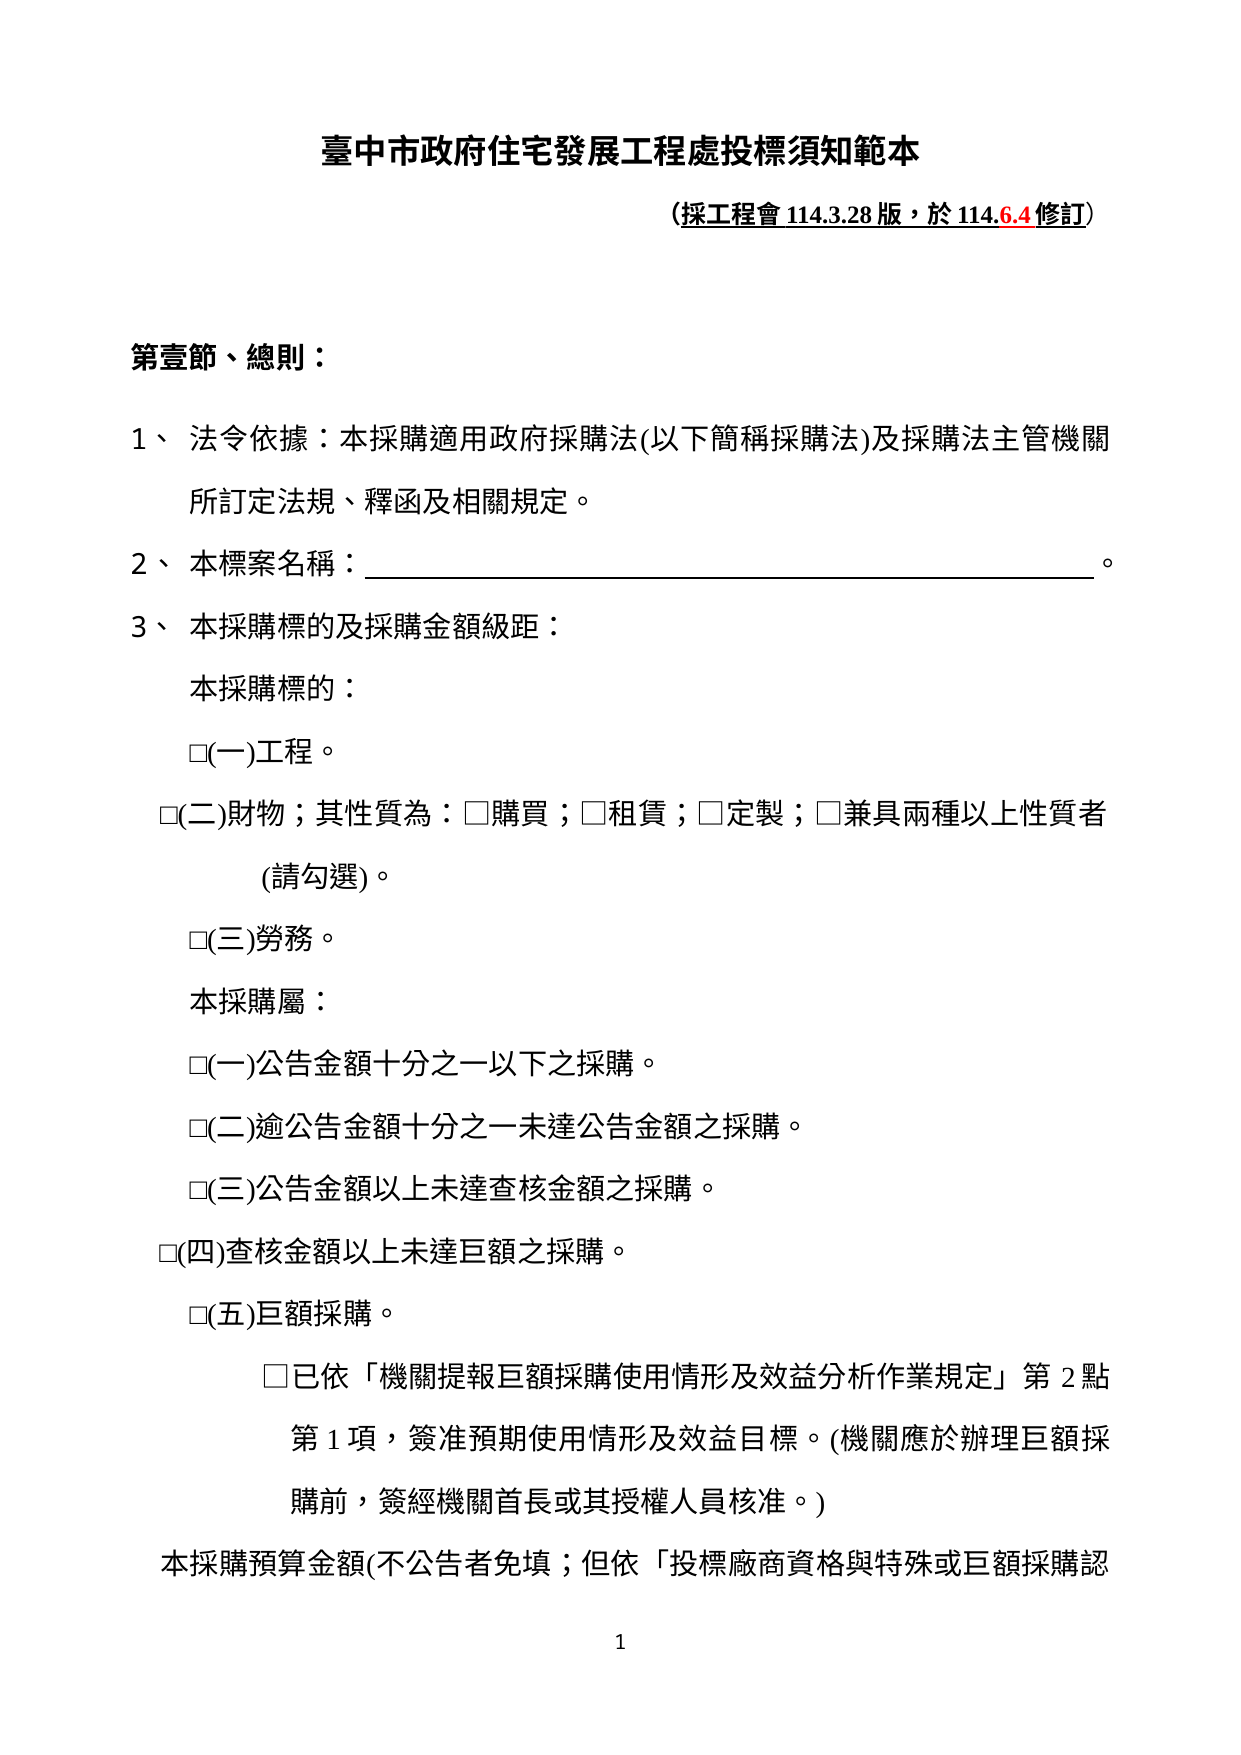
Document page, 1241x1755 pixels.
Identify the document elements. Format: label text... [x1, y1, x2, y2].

text 本採購屬： [189, 958, 1110, 1020]
text □(四)查核金額以上未達巨額之採購。 [130, 1208, 1110, 1270]
text 本採購標的： [189, 645, 1110, 708]
text 本採購預算金額(不公告者免填；但依「投標廠商資格與特殊或巨額採購認定標準」第5 條第3項規定辦理者，或屬公告金額以上採購之公開招標、選擇性招標及限制性招標之公開評選，除轉售或供製造加工後轉售之採購、預算金額涉及商業機密或機關認為不宜公開外，應公開預算金額)：_________________________。 [130, 1520, 1110, 1583]
text □(五)巨額採購。 [189, 1270, 1110, 1333]
list 本採購標的及採購金額級距： [130, 583, 1110, 645]
text □(一)公告金額十分之一以下之採購。 [189, 1020, 1110, 1083]
list 法令依據：本採購適用政府採購法(以下簡稱採購法)及採購法主管機關所訂定法規、釋函及相關規定。 [130, 395, 1110, 520]
text □(二)財物；其性質為：□購買；□租賃；□定製；□兼具兩種以上性質者(請勾選)。 [130, 770, 1110, 895]
text □(三)公告金額以上未達查核金額之採購。 [189, 1145, 1110, 1208]
text （採工程會114.3.28版，於114.6.4修訂） [130, 170, 1110, 233]
list 本標案名稱： 。 [130, 520, 1110, 583]
text □(三)勞務。 [189, 895, 1110, 958]
text □(一)工程。 [189, 708, 1110, 770]
text □(二)逾公告金額十分之一未達公告金額之採購。 [189, 1083, 1110, 1145]
text □已依「機關提報巨額採購使用情形及效益分析作業規定」第2點第1項，簽准預期使用情形及效益目標。(機關應於辦理巨額採購前，簽經機關首長或其授權人員核准。) [130, 1333, 1110, 1520]
text 臺中市政府住宅發展工程處投標須知範本 [130, 108, 1110, 170]
text 第壹節、總則： [130, 314, 1110, 376]
